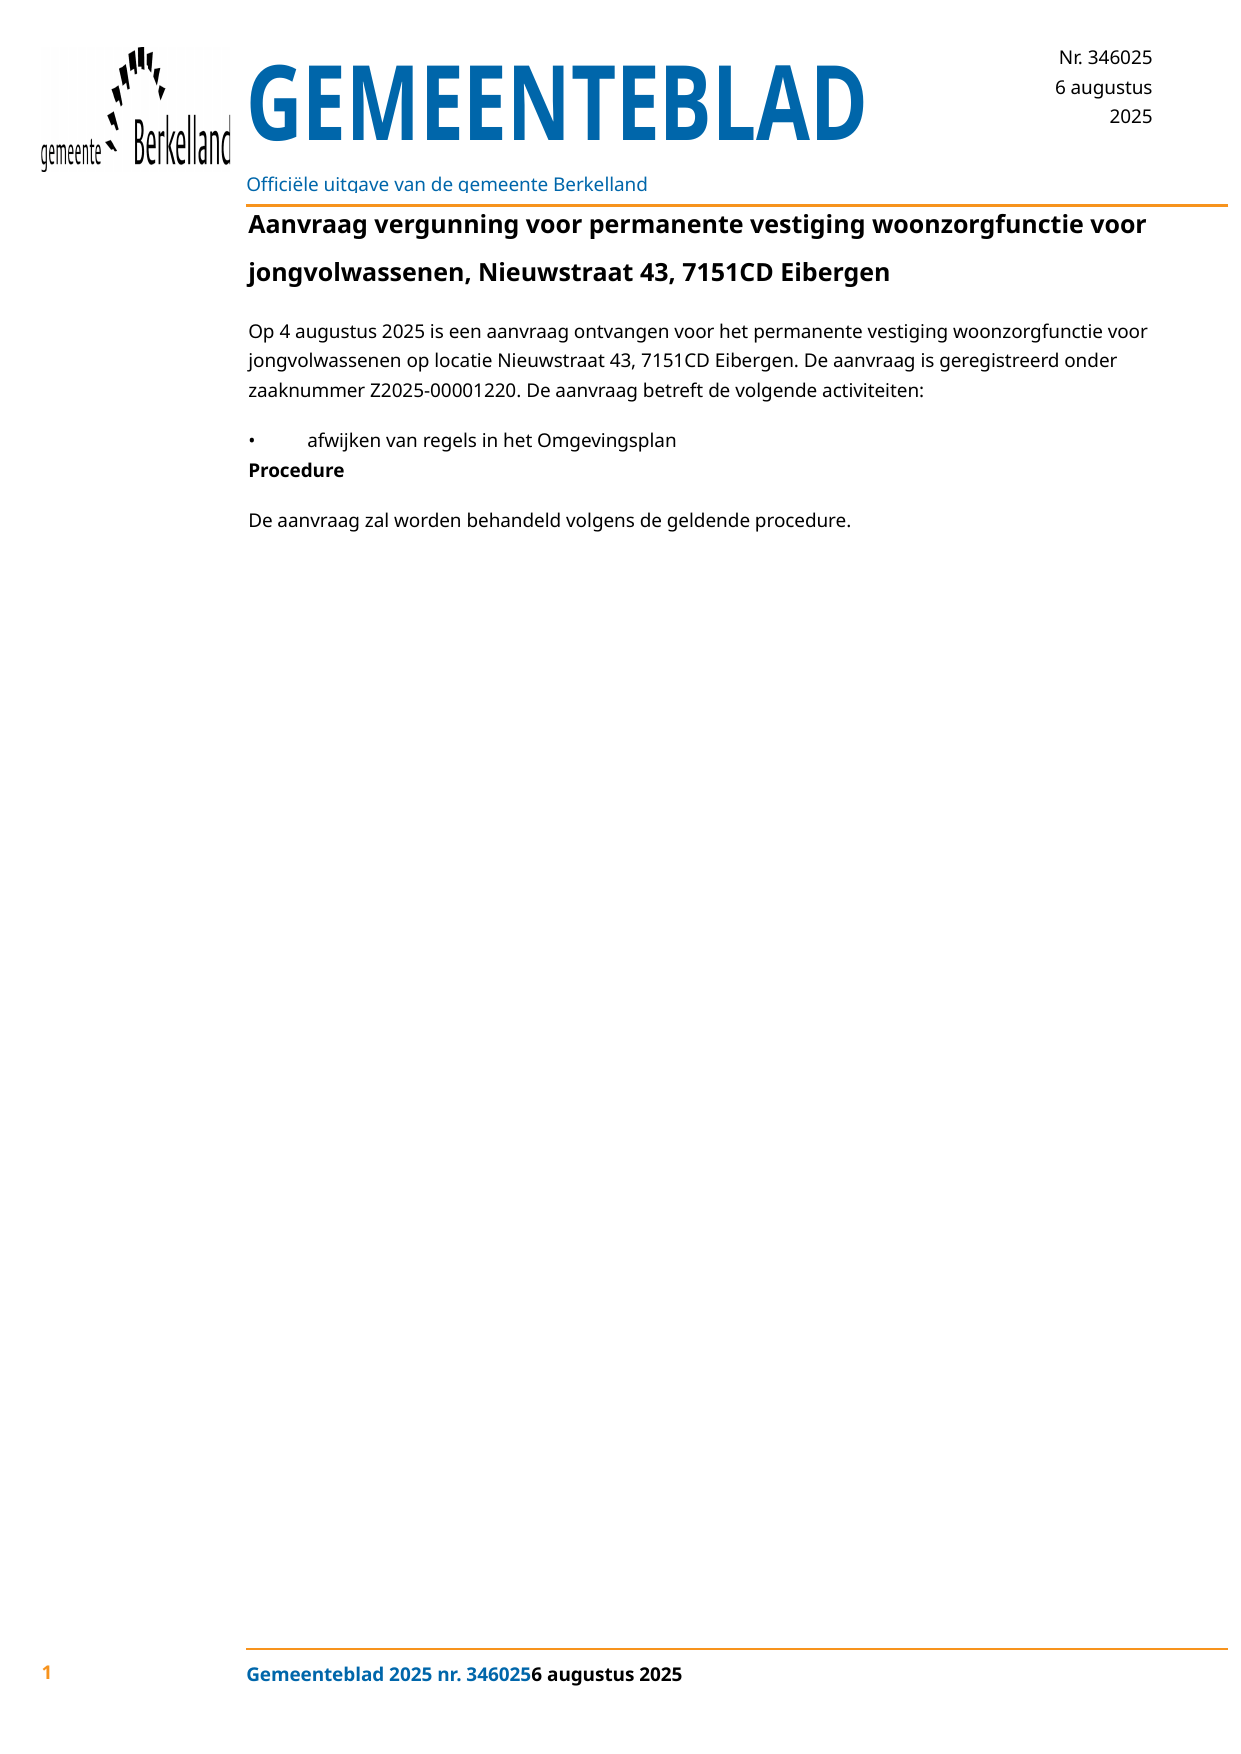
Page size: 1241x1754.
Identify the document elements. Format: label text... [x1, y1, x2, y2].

text Aanvraag vergunning voor permanente vestiging woonzorgfunctie voor jongvolwassenen, Nieuwstraat 43, 7151CD Eibergen [248, 207, 1152, 288]
text Op 4 augustus 2025 is een aanvraag ontvangen voor het permanente vestiging woonzorgfunctie voor jongvolwassenen op locatie Nieuwstraat 43, 7151CD Eibergen. De aanvraag is geregistreerd onder zaaknummer Z2025-00001220. De aanvraag betreft de volgende activiteiten: [248, 318, 1152, 403]
picture [41, 47, 231, 172]
text Procedure [248, 457, 1152, 483]
list afwijken van regels in het Omgevingsplan [248, 427, 1152, 453]
text De aanvraag zal worden behandeld volgens de geldende procedure. [248, 507, 1152, 533]
